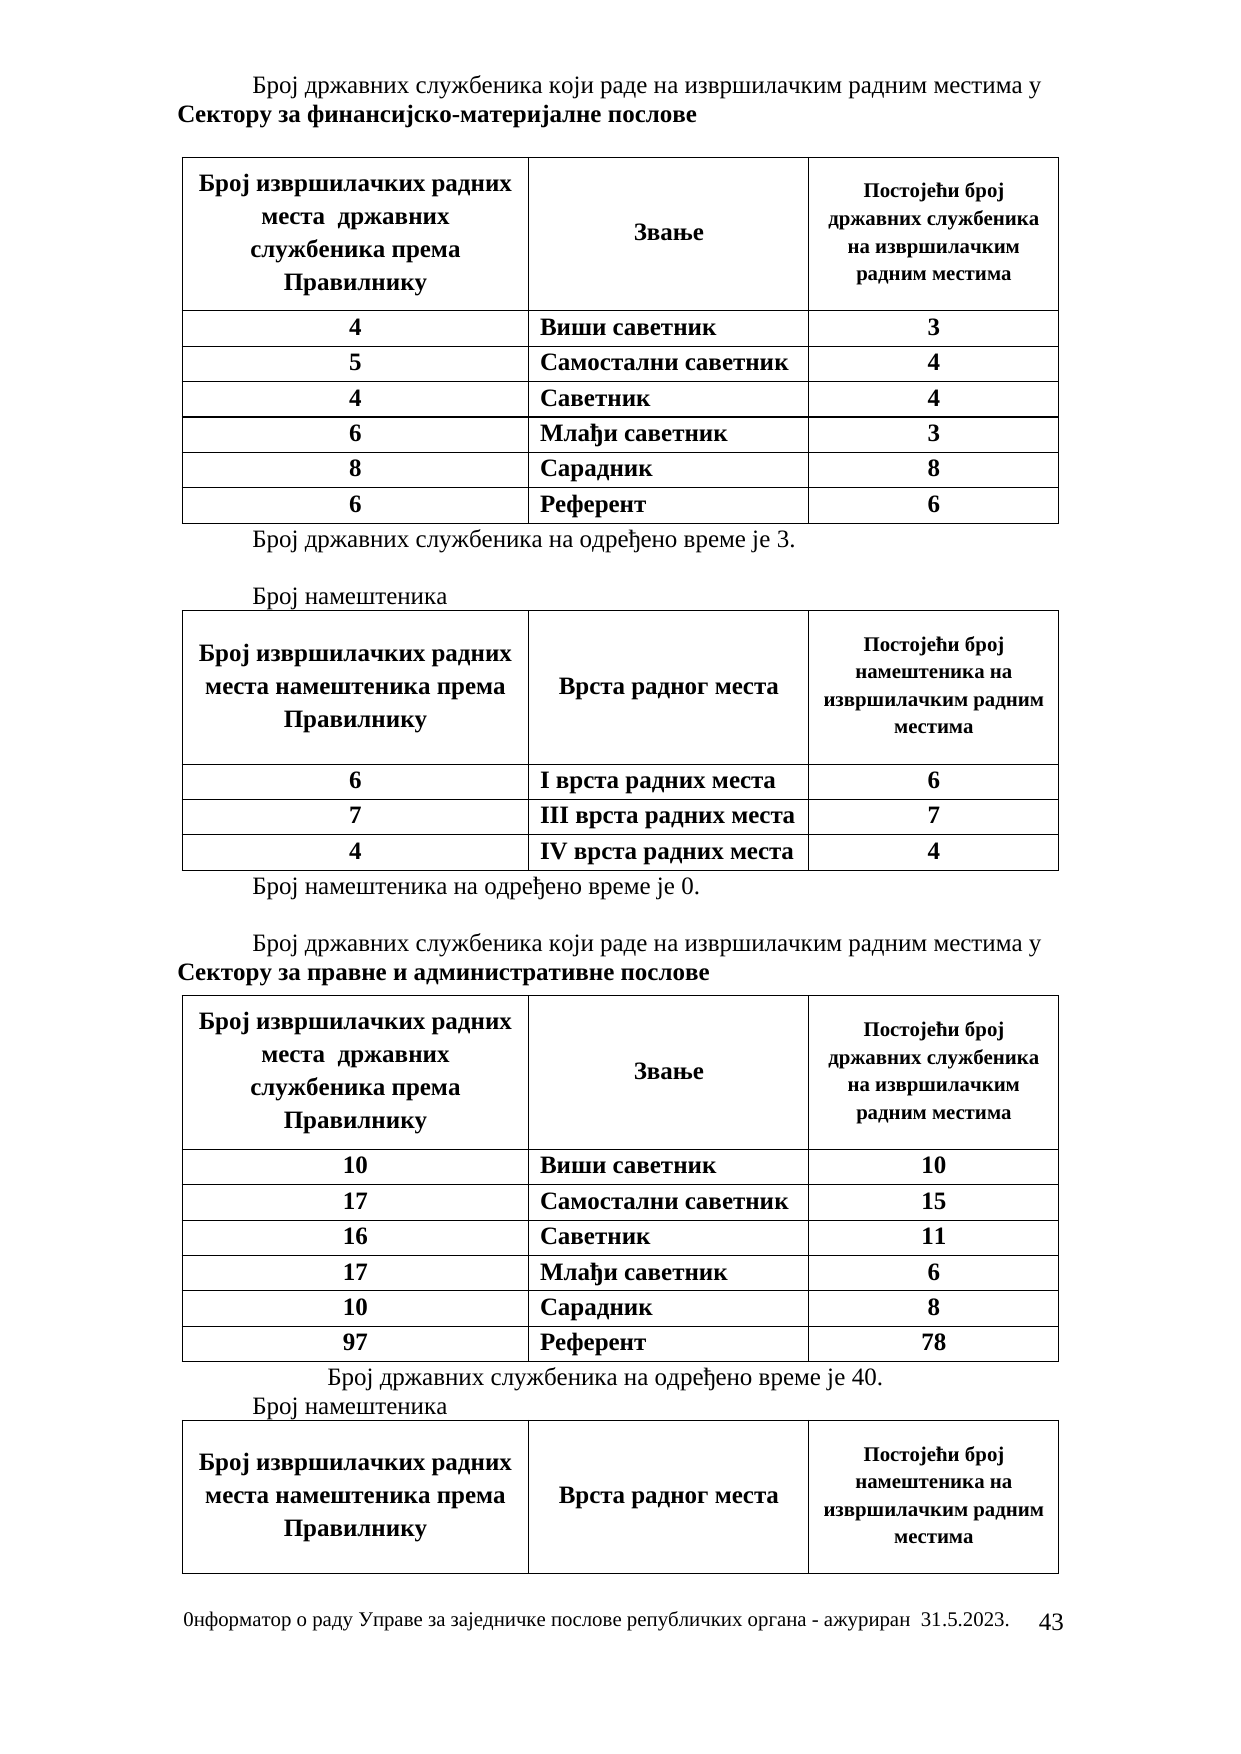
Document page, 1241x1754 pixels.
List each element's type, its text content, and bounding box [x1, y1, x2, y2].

table_cell Сарадник [529, 1291, 808, 1326]
table_cell 4 [183, 835, 528, 870]
table_cell Млађи саветник [529, 418, 808, 452]
table_cell 17 [183, 1256, 528, 1290]
table_cell 10 [183, 1291, 528, 1326]
text Сектору за правне и административне послове [177, 957, 1063, 986]
table_cell Референт [529, 488, 808, 523]
table_cell Сарадник [529, 453, 808, 487]
table_cell 17 [183, 1185, 528, 1219]
table_cell 8 [183, 453, 528, 487]
table_cell 3 [809, 311, 1058, 346]
table_cell Самостални саветник [529, 347, 808, 381]
table_cell 6 [809, 765, 1058, 799]
table_header Број извршилачких радних места државних службеника према Правилнику [183, 996, 528, 1149]
text Број државних службеника који раде на извршилачким радним местима у [177, 71, 1063, 99]
table_header Број извршилачких радних места намештеника према Правилнику [183, 1421, 528, 1573]
table_header Постојећи број државних службеника на извршилачким радним местима [809, 158, 1058, 310]
table_cell III врста радних места [529, 800, 808, 834]
table_cell Млађи саветник [529, 1256, 808, 1290]
table_header Постојећи број намештеника на извршилачким радним местима [809, 611, 1058, 763]
table_cell 97 [183, 1327, 528, 1361]
text Број намештеника на одређено време је 0. [177, 871, 1063, 899]
table_cell Виши саветник [529, 311, 808, 346]
table_cell 15 [809, 1185, 1058, 1219]
table_cell 4 [809, 382, 1058, 416]
table_header Звање [529, 158, 808, 310]
text Број државних службеника на одређено време је 3. [177, 524, 1063, 552]
table_cell 6 [809, 1256, 1058, 1290]
text Број намештеника [177, 581, 1063, 610]
table_cell 11 [809, 1221, 1058, 1255]
table_cell Саветник [529, 382, 808, 416]
text Број намештеника [177, 1391, 1063, 1420]
table_cell Виши саветник [529, 1150, 808, 1184]
table_cell 8 [809, 1291, 1058, 1326]
table_cell 4 [809, 835, 1058, 870]
table_cell 6 [183, 765, 528, 799]
table_cell 5 [183, 347, 528, 381]
table_cell 6 [183, 418, 528, 452]
table_cell Референт [529, 1327, 808, 1361]
table_cell IV врста радних места [529, 835, 808, 870]
text Сектору за финансијско-материјалне послове [177, 99, 1063, 128]
table_cell 78 [809, 1327, 1058, 1361]
table_header Број извршилачких радних места намештеника према Правилнику [183, 611, 528, 763]
table_cell 10 [183, 1150, 528, 1184]
table_cell 7 [809, 800, 1058, 834]
text Број државних службеника на одређено време је 40. [177, 1362, 1063, 1391]
table_cell 6 [809, 488, 1058, 523]
table_cell 8 [809, 453, 1058, 487]
table_cell 10 [809, 1150, 1058, 1184]
table_cell 6 [183, 488, 528, 523]
table_cell 16 [183, 1221, 528, 1255]
table_cell I врста радних места [529, 765, 808, 799]
table_header Врста радног места [529, 611, 808, 763]
table_header Звање [529, 996, 808, 1149]
table_header Постојећи број државних службеника на извршилачким радним местима [809, 996, 1058, 1149]
table_cell 4 [183, 382, 528, 416]
table_cell 7 [183, 800, 528, 834]
table_cell Самостални саветник [529, 1185, 808, 1219]
table_cell 4 [183, 311, 528, 346]
table_header Врста радног места [529, 1421, 808, 1573]
table_cell Саветник [529, 1221, 808, 1255]
table_header Постојећи број намештеника на извршилачким радним местима [809, 1421, 1058, 1573]
table_cell 4 [809, 347, 1058, 381]
text Број државних службеника који раде на извршилачким радним местима у [177, 928, 1063, 957]
table_header Број извршилачких радних места државних службеника према Правилнику [183, 158, 528, 310]
table_cell 3 [809, 418, 1058, 452]
